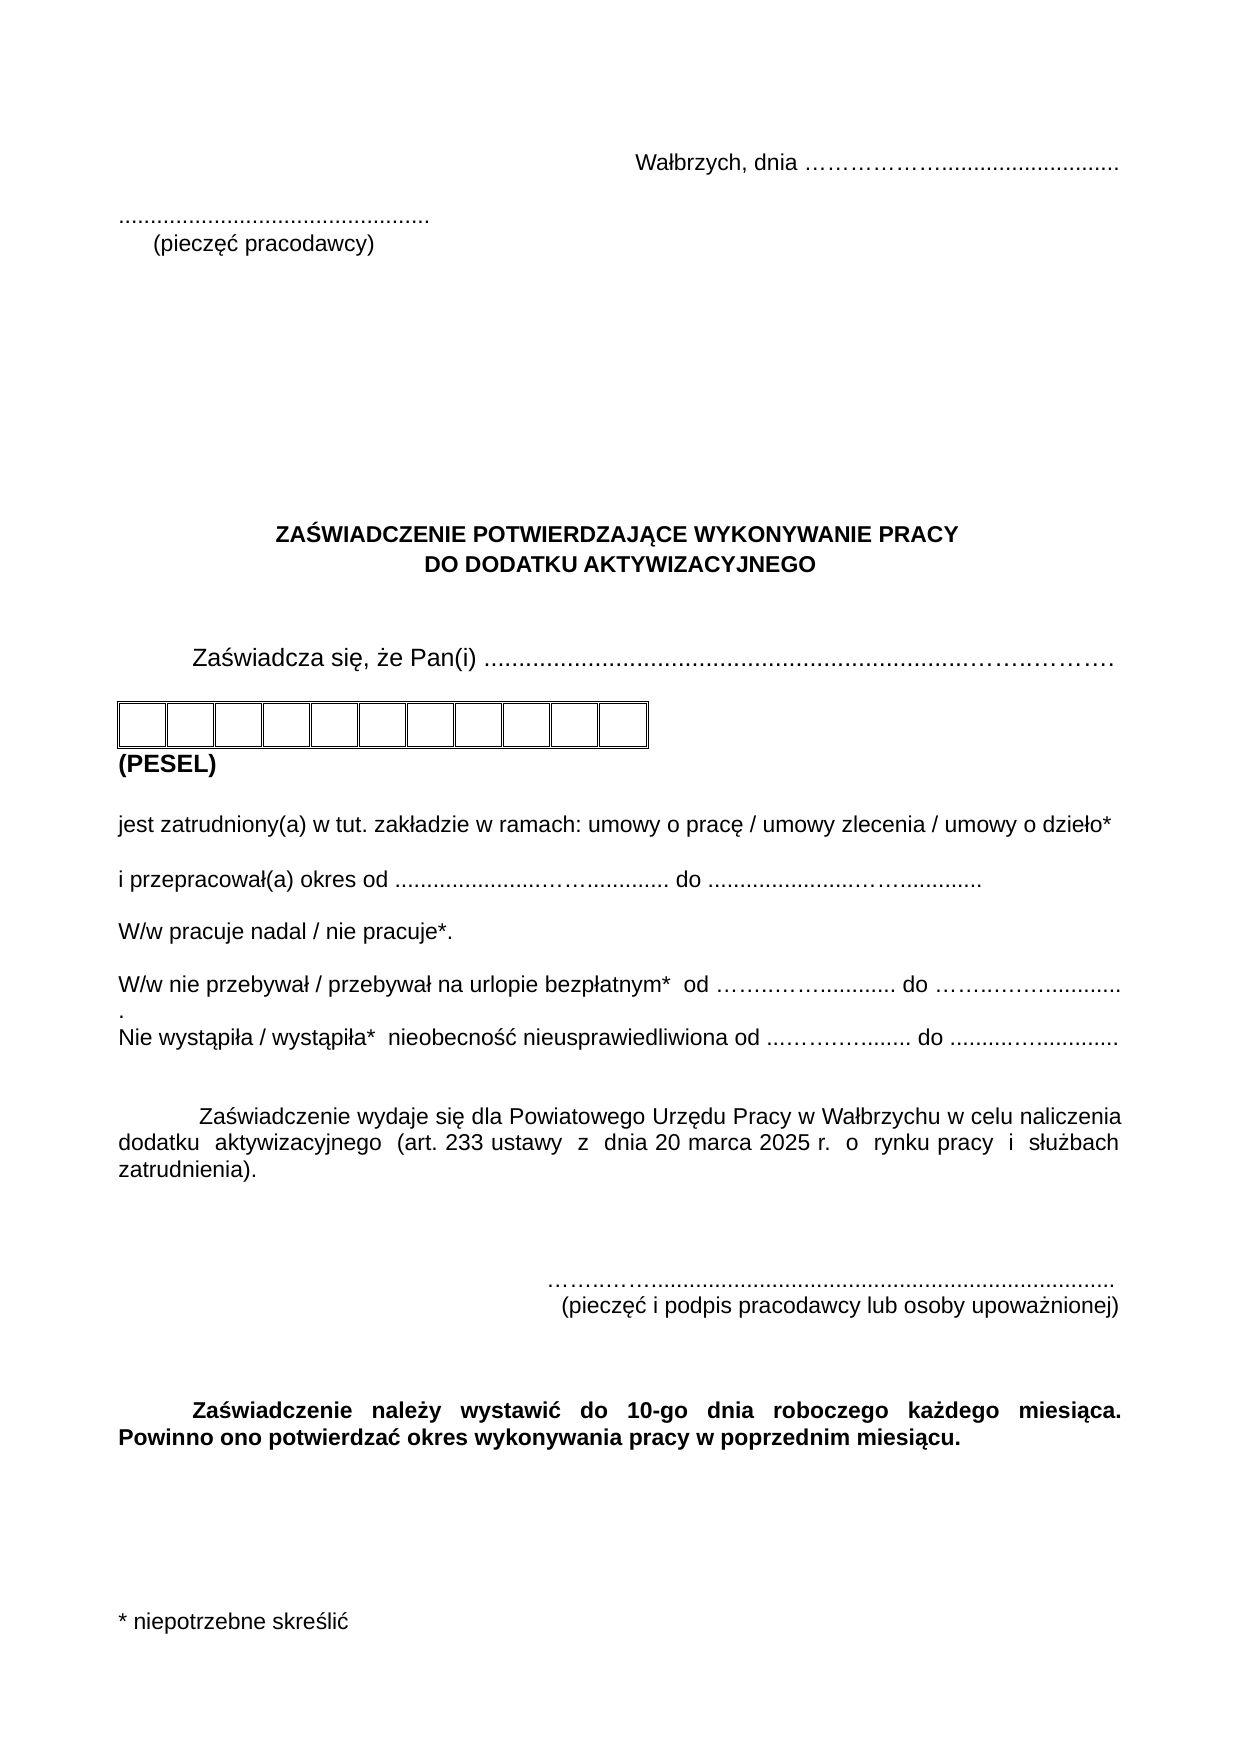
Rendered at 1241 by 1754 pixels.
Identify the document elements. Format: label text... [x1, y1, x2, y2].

table_header [456, 704, 501, 746]
table_header [264, 704, 309, 746]
text (pieczęć pracodawcy) [118, 228, 1122, 257]
text (pieczęć i podpis pracodawcy lub osoby upoważnionej) [118, 1292, 1122, 1318]
text ……..……......................................................................... [118, 1266, 1122, 1292]
text Nie wystąpiła / wystąpiła* nieobecność nieusprawiedliwiona od ...…….…........ do ..........…............. [118, 1024, 1122, 1050]
table_header [408, 704, 453, 746]
text . [118, 997, 1122, 1024]
table_header [312, 704, 357, 746]
text ZAŚWIADCZENIE POTWIERDZAJĄCE WYKONYWANIE PRACY [118, 521, 1122, 548]
text (PESEL) [118, 749, 1122, 777]
text ................................................. [118, 202, 1122, 228]
table_header [600, 704, 646, 746]
text DO DODATKU AKTYWIZACYJNEGO [118, 551, 1122, 578]
table_header [552, 704, 597, 746]
table_header [360, 704, 405, 746]
table_header [504, 704, 549, 746]
table_header [120, 704, 165, 746]
table_header [168, 704, 213, 746]
text Zaświadcza się, że Pan(i) ......................................................................……..………. [118, 643, 1122, 672]
text Wałbrzych, dnia ………………............................ [118, 147, 1122, 176]
text Zaświadczenie wydaje się dla Powiatowego Urzędu Pracy w Wałbrzychu w celu naliczenia dodatku aktywizacyjnego (art. 233 ustawy z dnia 20 marca 2025 r. o rynku pracy i służbach zatrudnienia). [118, 1103, 1122, 1182]
text i przepracował(a) okres od .......................……............. do .......................……............. [118, 866, 1122, 892]
text W/w nie przebywał / przebywał na urlopie bezpłatnym* od ……..……............ do ……..….…............ [118, 971, 1122, 997]
text * niepotrzebne skreślić [118, 1608, 1122, 1635]
text W/w pracuje nadal / nie pracuje*. [118, 918, 1122, 945]
text jest zatrudniony(a) w tut. zakładzie w ramach: umowy o pracę / umowy zlecenia / umowy o dzieło* [118, 811, 1122, 837]
table_header [216, 704, 261, 746]
text Zaświadczenie należy wystawić do 10-go dnia roboczego każdego miesiąca. Powinno ono potwierdzać okres wykonywania pracy w poprzednim miesiącu. [118, 1397, 1122, 1450]
